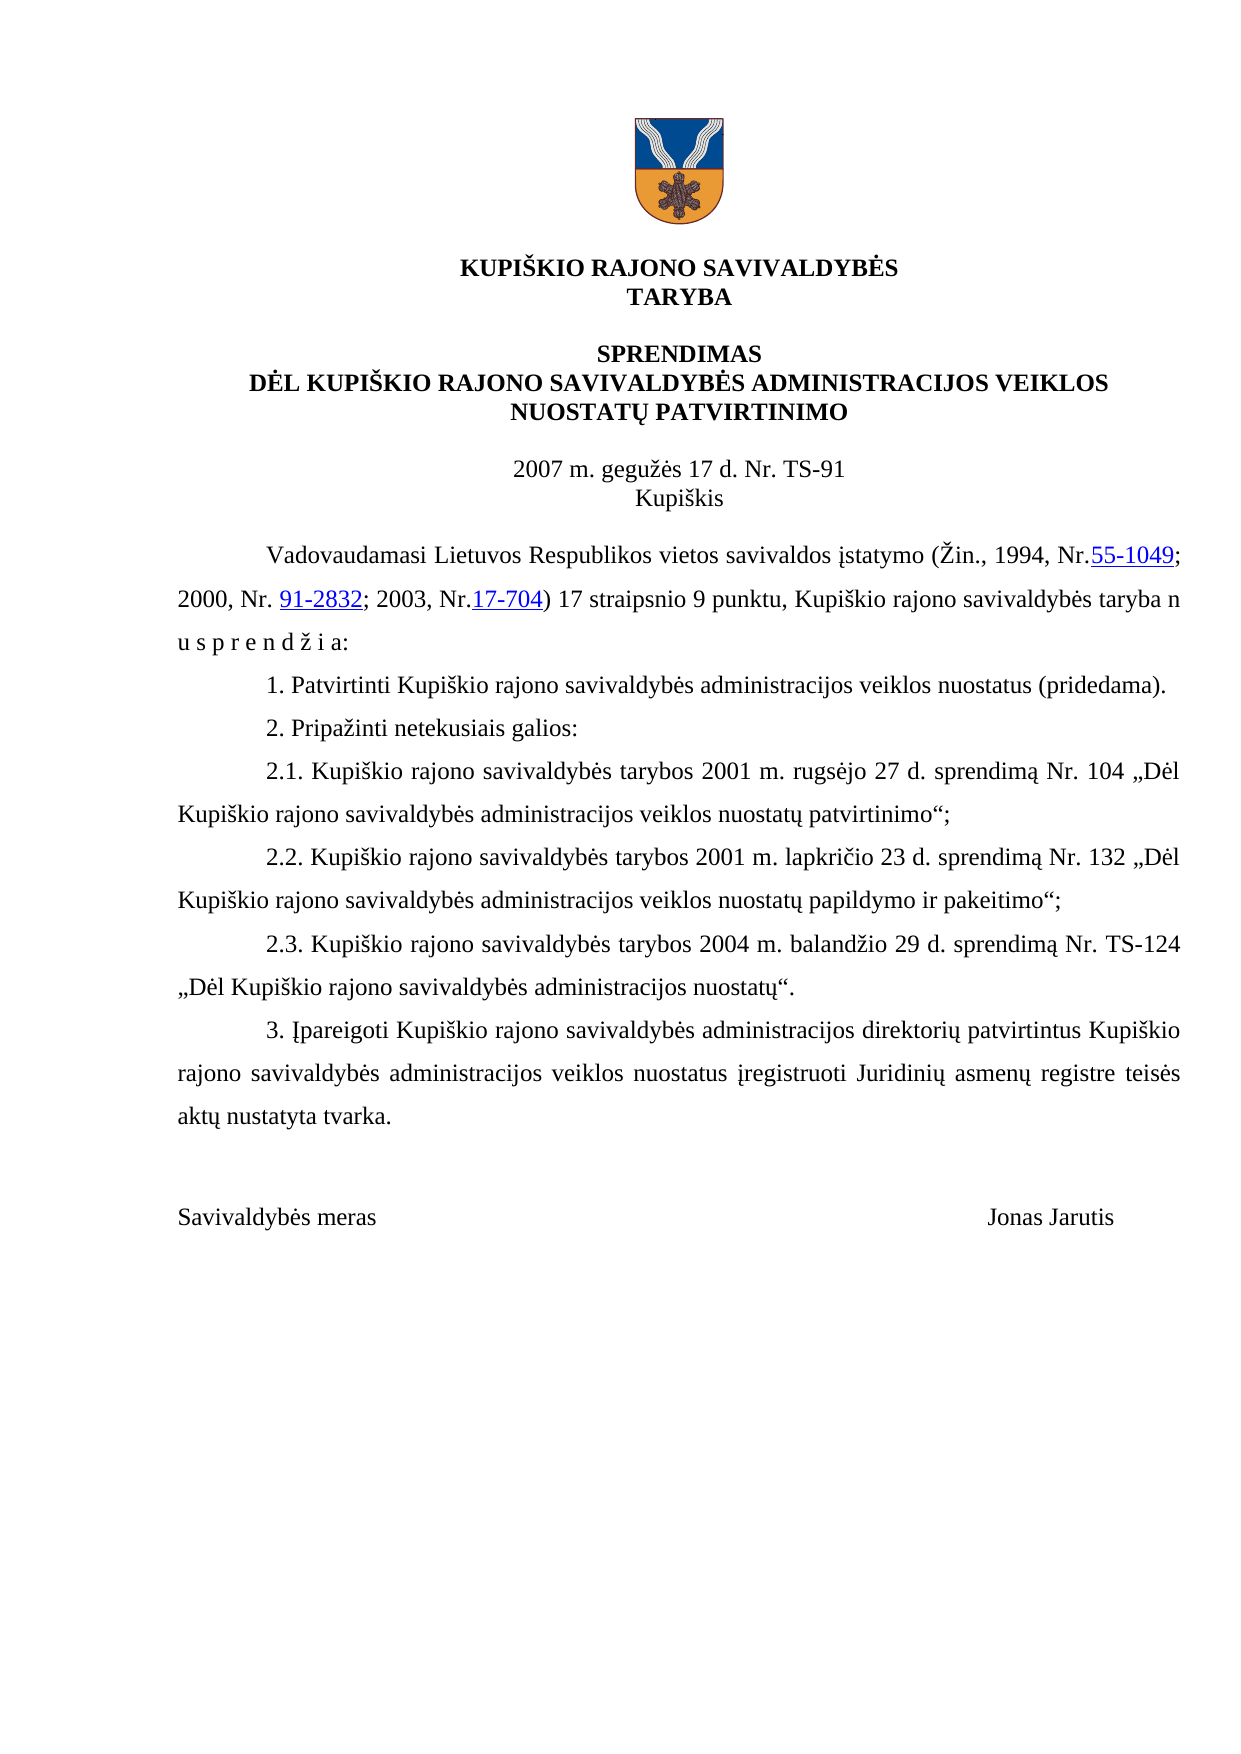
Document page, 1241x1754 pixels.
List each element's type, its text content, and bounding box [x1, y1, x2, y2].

text SPRENDIMAS [177, 339, 1181, 368]
text TARYBA [177, 282, 1181, 311]
text 2007 m. gegužės 17 d. Nr. TS-91 [177, 454, 1181, 483]
text 2. Pripažinti netekusiais galios: [177, 713, 1181, 742]
text Savivaldybės meras Jonas Jarutis [177, 1202, 1181, 1231]
text DĖL KUPIŠKIO RAJONO SAVIVALDYBĖS ADMINISTRACIJOS VEIKLOS NUOSTATŲ PATVIRTINIMO [177, 368, 1181, 426]
text 2.3. Kupiškio rajono savivaldybės tarybos 2004 m. balandžio 29 d. sprendimą Nr. TS-124 „Dėl Kupiškio rajono savivaldybės administracijos nuostatų“. [177, 929, 1181, 1001]
text 2.2. Kupiškio rajono savivaldybės tarybos 2001 m. lapkričio 23 d. sprendimą Nr. 132 „Dėl Kupiškio rajono savivaldybės administracijos veiklos nuostatų papildymo ir pakeitimo“; [177, 842, 1181, 914]
text KUPIŠKIO RAJONO SAVIVALDYBĖS [177, 253, 1181, 282]
text 3. Įpareigoti Kupiškio rajono savivaldybės administracijos direktorių patvirtintus Kupiškio rajono savivaldybės administracijos veiklos nuostatus įregistruoti Juridinių asmenų registre teisės aktų nustatyta tvarka. [177, 1015, 1181, 1130]
text Vadovaudamasi Lietuvos Respublikos vietos savivaldos įstatymo (Žin., 1994, Nr.55-1049; 2000, Nr. 91-2832; 2003, Nr.17-704) 17 straipsnio 9 punktu, Kupiškio rajono savivaldybės taryba n u s p r e n d ž i a: [177, 541, 1181, 656]
text 2.1. Kupiškio rajono savivaldybės tarybos 2001 m. rugsėjo 27 d. sprendimą Nr. 104 „Dėl Kupiškio rajono savivaldybės administracijos veiklos nuostatų patvirtinimo“; [177, 756, 1181, 828]
text 1. Patvirtinti Kupiškio rajono savivaldybės administracijos veiklos nuostatus (pridedama). [177, 670, 1181, 699]
text Kupiškis [177, 483, 1181, 512]
